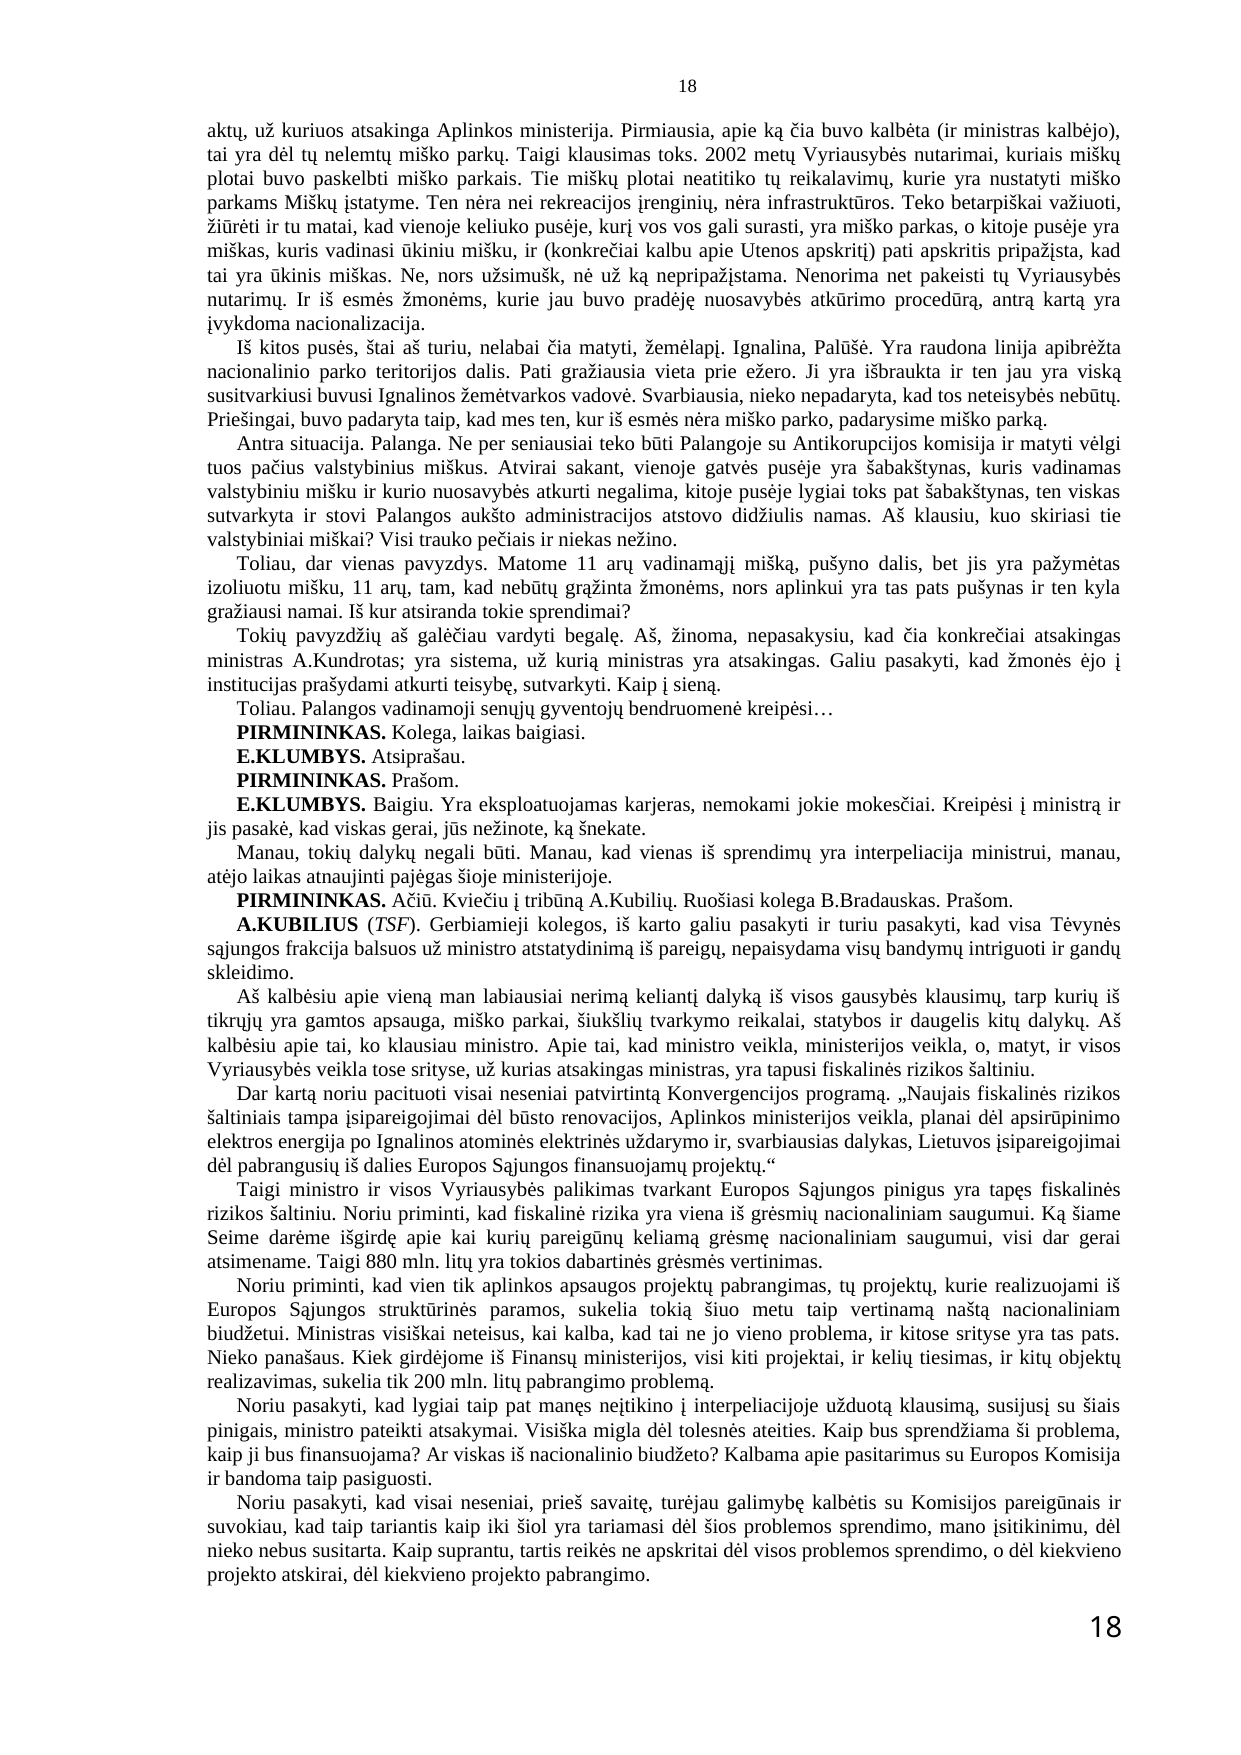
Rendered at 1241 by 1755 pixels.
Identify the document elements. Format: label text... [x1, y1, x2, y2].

text Taigi ministro ir visos Vyriausybės palikimas tvarkant Europos Sąjungos pinigus yra tapęs fiskalinės rizikos šaltiniu. Noriu priminti, kad fiskalinė rizika yra viena iš grėsmių nacionaliniam saugumui. Ką šiame Seime darėme išgirdę apie kai kurių pareigūnų keliamą grėsmę nacionaliniam saugumui, visi dar gerai atsimename. Taigi 880 mln. litų yra tokios dabartinės grėsmės vertinimas. [207, 1177, 1122, 1273]
text A.KUBILIUS (TSF). Gerbiamieji kolegos, iš karto galiu pasakyti ir turiu pasakyti, kad visa Tėvynės sąjungos frakcija balsuos už ministro atstatydinimą iš pareigų, nepaisydama visų bandymų intriguoti ir gandų skleidimo. [207, 912, 1122, 984]
text PIRMININKAS. Prašom. [207, 768, 1122, 792]
text Toliau, dar vienas pavyzdys. Matome 11 arų vadinamąjį mišką, pušyno dalis, bet jis yra pažymėtas izoliuotu mišku, 11 arų, tam, kad nebūtų grąžinta žmonėms, nors aplinkui yra tas pats pušynas ir ten kyla gražiausi namai. Iš kur atsiranda tokie sprendimai? [207, 551, 1122, 623]
text PIRMININKAS. Ačiū. Kviečiu į tribūną A.Kubilių. Ruošiasi kolega B.Bradauskas. Prašom. [207, 888, 1122, 912]
text Aš kalbėsiu apie vieną man labiausiai nerimą keliantį dalyką iš visos gausybės klausimų, tarp kurių iš tikrųjų yra gamtos apsauga, miško parkai, šiukšlių tvarkymo reikalai, statybos ir daugelis kitų dalykų. Aš kalbėsiu apie tai, ko klausiau ministro. Apie tai, kad ministro veikla, ministerijos veikla, o, matyt, ir visos Vyriausybės veikla tose srityse, už kurias atsakingas ministras, yra tapusi fiskalinės rizikos šaltiniu. [207, 984, 1122, 1081]
text aktų, už kuriuos atsakinga Aplinkos ministerija. Pirmiausia, apie ką čia buvo kalbėta (ir ministras kalbėjo), tai yra dėl tų nelemtų miško parkų. Taigi klausimas toks. 2002 metų Vyriausybės nutarimai, kuriais miškų plotai buvo paskelbti miško parkais. Tie miškų plotai neatitiko tų reikalavimų, kurie yra nustatyti miško parkams Miškų įstatyme. Ten nėra nei rekreacijos įrenginių, nėra infrastruktūros. Teko betarpiškai važiuoti, žiūrėti ir tu matai, kad vienoje keliuko pusėje, kurį vos vos gali surasti, yra miško parkas, o kitoje pusėje yra miškas, kuris vadinasi ūkiniu mišku, ir (konkrečiai kalbu apie Utenos apskritį) pati apskritis pripažįsta, kad tai yra ūkinis miškas. Ne, nors užsimušk, nė už ką nepripažįstama. Nenorima net pakeisti tų Vyriausybės nutarimų. Ir iš esmės žmonėms, kurie jau buvo pradėję nuosavybės atkūrimo procedūrą, antrą kartą yra įvykdoma nacionalizacija. [207, 118, 1122, 335]
text PIRMININKAS. Kolega, laikas baigiasi. [207, 720, 1122, 744]
text E.KLUMBYS. Atsiprašau. [207, 744, 1122, 768]
text Toliau. Palangos vadinamoji senųjų gyventojų bendruomenė kreipėsi… [207, 696, 1122, 720]
text Dar kartą noriu pacituoti visai neseniai patvirtintą Konvergencijos programą. „Naujais fiskalinės rizikos šaltiniais tampa įsipareigojimai dėl būsto renovacijos, Aplinkos ministerijos veikla, planai dėl apsirūpinimo elektros energija po Ignalinos atominės elektrinės uždarymo ir, svarbiausias dalykas, Lietuvos įsipareigojimai dėl pabrangusių iš dalies Europos Sąjungos finansuojamų projektų.“ [207, 1081, 1122, 1177]
text Noriu pasakyti, kad visai neseniai, prieš savaitę, turėjau galimybę kalbėtis su Komisijos pareigūnais ir suvokiau, kad taip tariantis kaip iki šiol yra tariamasi dėl šios problemos sprendimo, mano įsitikinimu, dėl nieko nebus susitarta. Kaip suprantu, tartis reikės ne apskritai dėl visos problemos sprendimo, o dėl kiekvieno projekto atskirai, dėl kiekvieno projekto pabrangimo. [207, 1490, 1122, 1586]
text Noriu priminti, kad vien tik aplinkos apsaugos projektų pabrangimas, tų projektų, kurie realizuojami iš Europos Sąjungos struktūrinės paramos, sukelia tokią šiuo metu taip vertinamą naštą nacionaliniam biudžetui. Ministras visiškai neteisus, kai kalba, kad tai ne jo vieno problema, ir kitose srityse yra tas pats. Nieko panašaus. Kiek girdėjome iš Finansų ministerijos, visi kiti projektai, ir kelių tiesimas, ir kitų objektų realizavimas, sukelia tik 200 mln. litų pabrangimo problemą. [207, 1273, 1122, 1393]
text E.KLUMBYS. Baigiu. Yra eksploatuojamas karjeras, nemokami jokie mokesčiai. Kreipėsi į ministrą ir jis pasakė, kad viskas gerai, jūs nežinote, ką šnekate. [207, 792, 1122, 840]
text Noriu pasakyti, kad lygiai taip pat manęs neįtikino į interpeliacijoje užduotą klausimą, susijusį su šiais pinigais, ministro pateikti atsakymai. Visiška migla dėl tolesnės ateities. Kaip bus sprendžiama ši problema, kaip ji bus finansuojama? Ar viskas iš nacionalinio biudžeto? Kalbama apie pasitarimus su Europos Komisija ir bandoma taip pasiguosti. [207, 1393, 1122, 1490]
text Antra situacija. Palanga. Ne per seniausiai teko būti Palangoje su Antikorupcijos komisija ir matyti vėlgi tuos pačius valstybinius miškus. Atvirai sakant, vienoje gatvės pusėje yra šabakštynas, kuris vadinamas valstybiniu mišku ir kurio nuosavybės atkurti negalima, kitoje pusėje lygiai toks pat šabakštynas, ten viskas sutvarkyta ir stovi Palangos aukšto administracijos atstovo didžiulis namas. Aš klausiu, kuo skiriasi tie valstybiniai miškai? Visi trauko pečiais ir niekas nežino. [207, 431, 1122, 551]
text Iš kitos pusės, štai aš turiu, nelabai čia matyti, žemėlapį. Ignalina, Palūšė. Yra raudona linija apibrėžta nacionalinio parko teritorijos dalis. Pati gražiausia vieta prie ežero. Ji yra išbraukta ir ten jau yra viską susitvarkiusi buvusi Ignalinos žemėtvarkos vadovė. Svarbiausia, nieko nepadaryta, kad tos neteisybės nebūtų. Priešingai, buvo padaryta taip, kad mes ten, kur iš esmės nėra miško parko, padarysime miško parką. [207, 335, 1122, 431]
text Tokių pavyzdžių aš galėčiau vardyti begalę. Aš, žinoma, nepasakysiu, kad čia konkrečiai atsakingas ministras A.Kundrotas; yra sistema, už kurią ministras yra atsakingas. Galiu pasakyti, kad žmonės ėjo į institucijas prašydami atkurti teisybę, sutvarkyti. Kaip į sieną. [207, 623, 1122, 696]
text Manau, tokių dalykų negali būti. Manau, kad vienas iš sprendimų yra interpeliacija ministrui, manau, atėjo laikas atnaujinti pajėgas šioje ministerijoje. [207, 840, 1122, 888]
